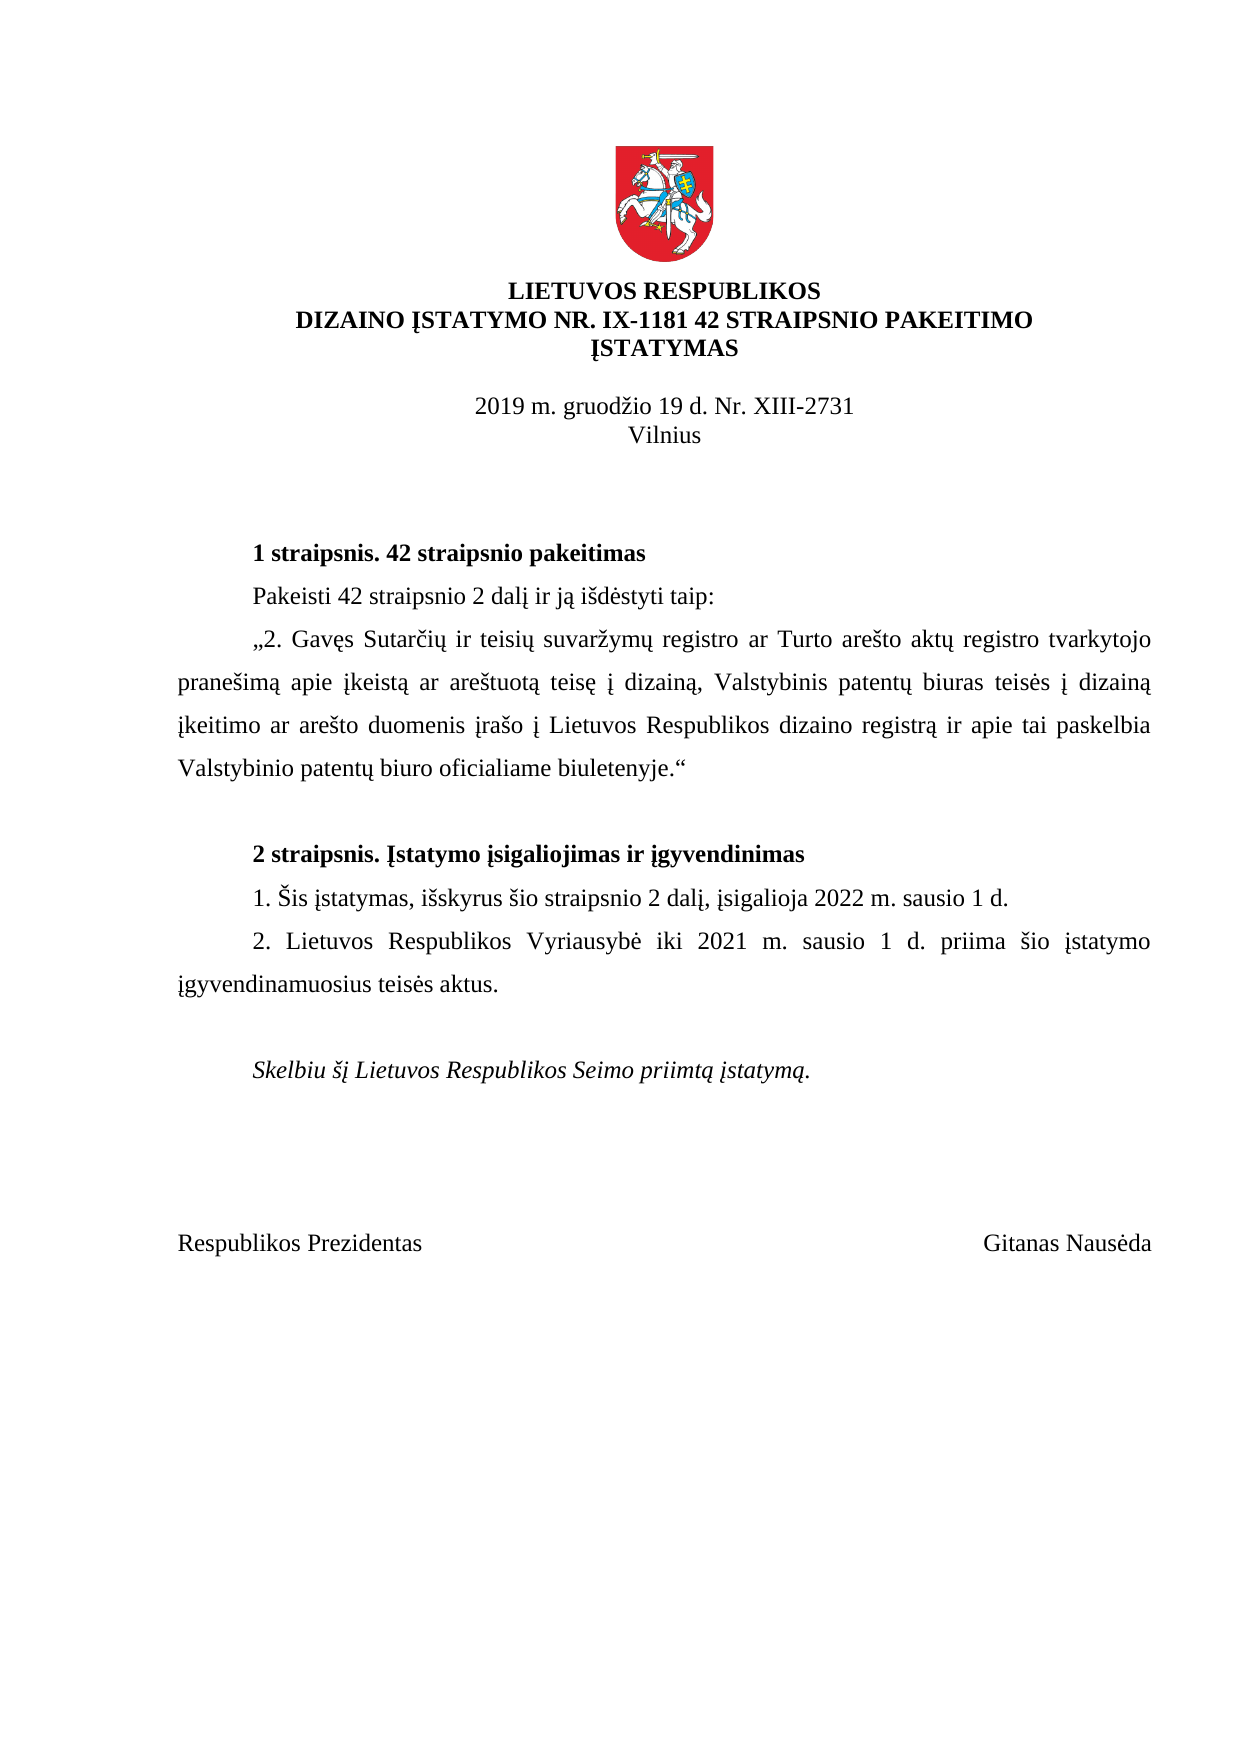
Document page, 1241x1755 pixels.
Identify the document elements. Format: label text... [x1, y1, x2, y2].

text 2019 m. gruodžio 19 d. Nr. XIII-2731 [177, 391, 1152, 420]
text DIZAINO ĮSTATYMO NR. IX-1181 42 STRAIPSNIO PAKEITIMO [177, 305, 1152, 333]
text LIETUVOS RESPUBLIKOS [177, 276, 1152, 305]
text „2. Gavęs Sutarčių ir teisių suvaržymų registro ar Turto arešto aktų registro tvarkytojo pranešimą apie įkeistą ar areštuotą teisę į dizainą, Valstybinis patentų biuras teisės į dizainą įkeitimo ar arešto duomenis įrašo į Lietuvos Respublikos dizaino registrą ir apie tai paskelbia Valstybinio patentų biuro oficialiame biuletenyje.“ [177, 624, 1152, 782]
text Pakeisti 42 straipsnio 2 dalį ir ją išdėstyti taip: [177, 581, 1152, 609]
text 1 straipsnis. 42 straipsnio pakeitimas [177, 538, 1152, 566]
text Skelbiu šį Lietuvos Respublikos Seimo priimtą įstatymą. [177, 1055, 1152, 1084]
text ĮSTATYMAS [177, 333, 1152, 362]
text 2 straipsnis. Įstatymo įsigaliojimas ir įgyvendinimas [177, 839, 1152, 868]
text Vilnius [177, 420, 1152, 448]
text 2. Lietuvos Respublikos Vyriausybė iki 2021 m. sausio 1 d. priima šio įstatymo įgyvendinamuosius teisės aktus. [177, 926, 1152, 998]
text 1. Šis įstatymas, išskyrus šio straipsnio 2 dalį, įsigalioja 2022 m. sausio 1 d. [177, 883, 1152, 911]
text Respublikos Prezidentas Gitanas Nausėda [177, 1228, 1152, 1256]
